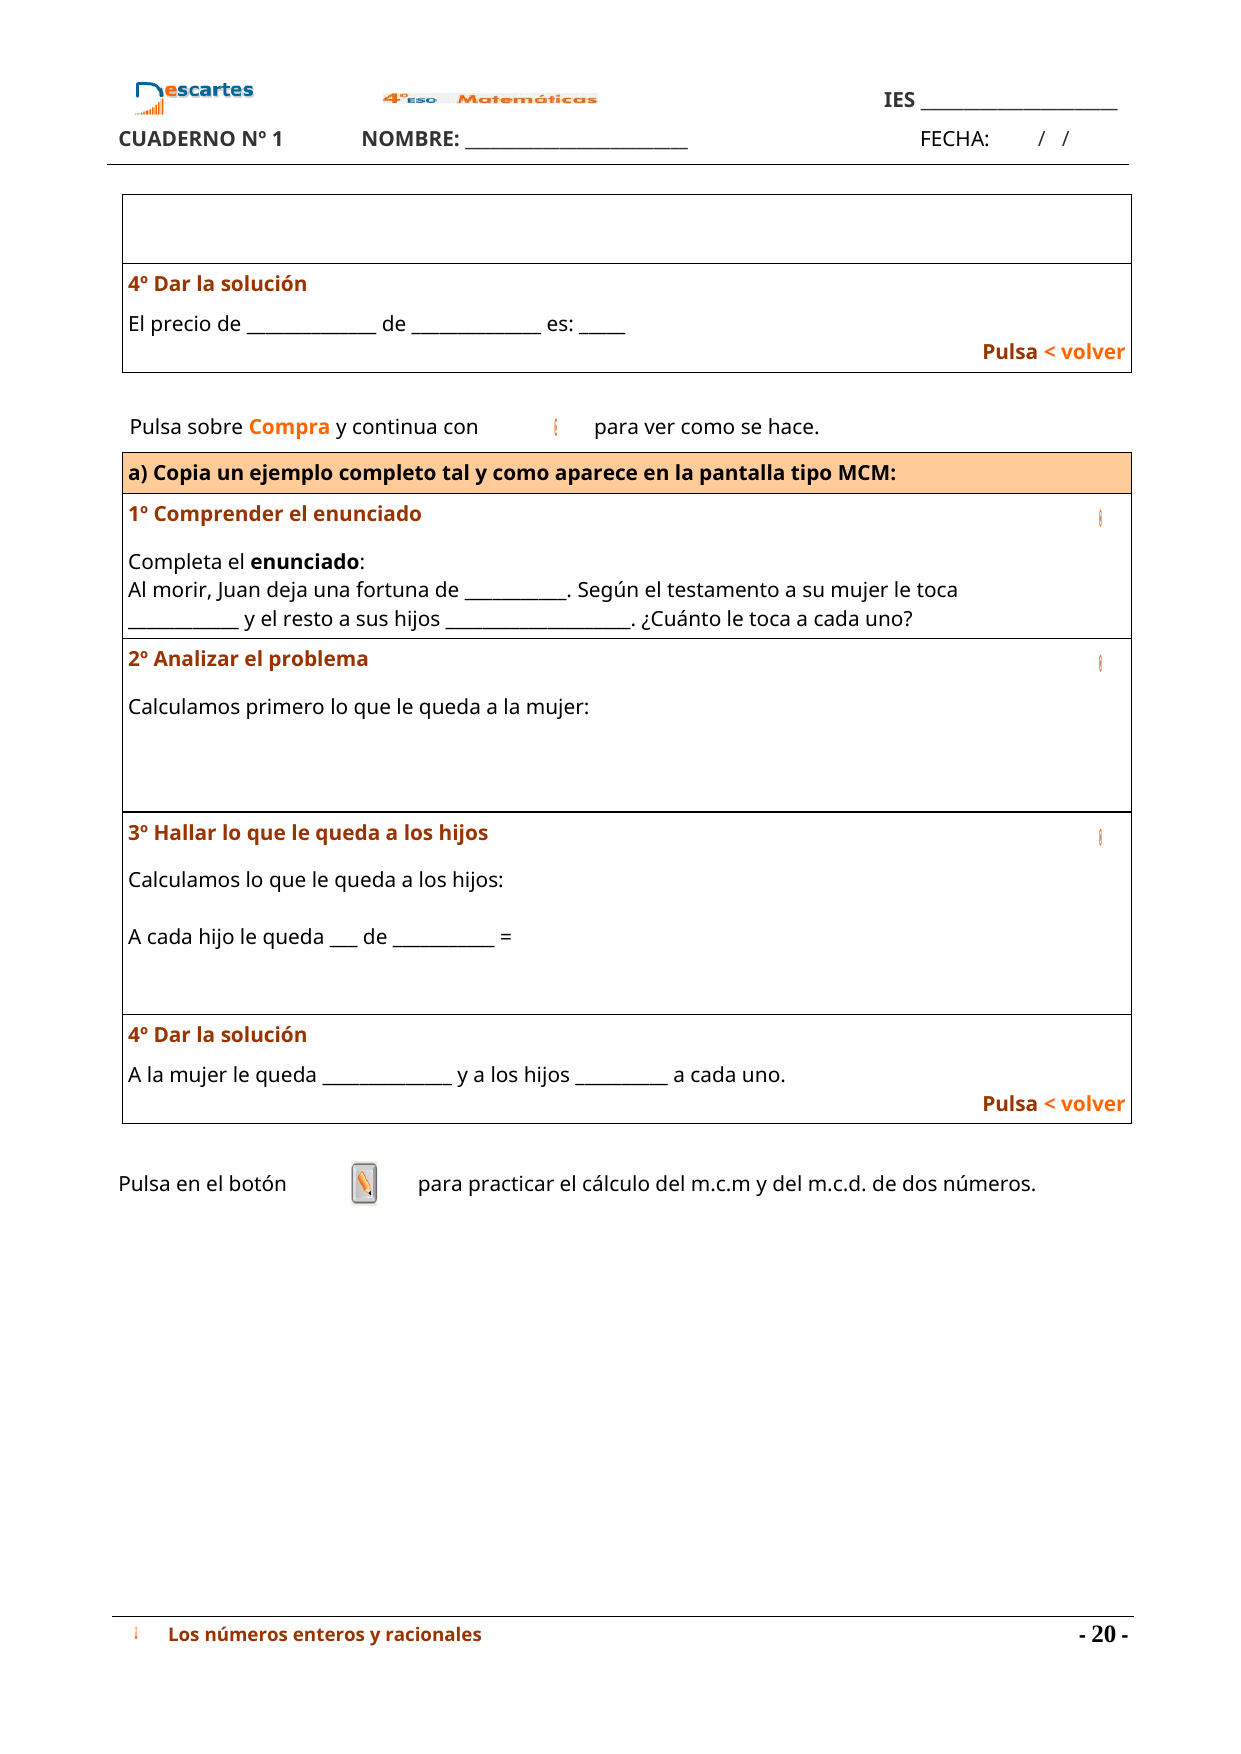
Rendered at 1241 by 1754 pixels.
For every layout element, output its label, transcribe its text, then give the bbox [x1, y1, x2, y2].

table_cell [1077, 813, 1131, 860]
picture [134, 1626, 138, 1639]
table_cell [721, 813, 1077, 860]
table_cell 2º Analizar el problema [123, 639, 721, 686]
table_cell [721, 264, 1077, 303]
table_cell [1077, 494, 1131, 541]
picture [383, 93, 598, 105]
picture [134, 82, 257, 115]
table_cell Completa el enunciado: Al morir, Juan deja una fortuna de ___________. Según el testamento a su mujer le toca ____________ y el resto a sus hijos ____________________. ¿Cuánto le toca a cada uno? [123, 541, 1131, 638]
table_cell 4º Dar la solución [123, 1015, 721, 1054]
table_header [324, 1152, 406, 1215]
table_cell Calculamos primero lo que le queda a la mujer: [123, 686, 1131, 811]
table_cell 4º Dar la solución [123, 264, 721, 303]
picture [351, 1161, 378, 1206]
table_header para ver como se hace. [587, 401, 1131, 452]
table_cell Calculamos lo que le queda a los hijos: A cada hijo le queda ___ de ___________ = [123, 860, 1131, 1013]
table_cell [721, 1015, 1077, 1054]
table_cell 3º Hallar lo que le queda a los hijos [123, 813, 721, 860]
picture [554, 417, 558, 436]
table_cell [721, 639, 1077, 686]
table_cell [1077, 264, 1131, 303]
table_cell [1077, 639, 1131, 686]
table_cell [123, 195, 1131, 262]
table_header [531, 401, 587, 452]
table_cell [1077, 1015, 1131, 1054]
table_cell a) Copia un ejemplo completo tal y como aparece en la pantalla tipo MCM: [123, 453, 1131, 493]
table_header Pulsa en el botón [107, 1152, 323, 1215]
table_header Pulsa sobre Compra y continua con [122, 401, 531, 452]
table_header para practicar el cálculo del m.c.m y del m.c.d. de dos números. [406, 1152, 1129, 1215]
table_cell El precio de ______________ de ______________ es: _____ Pulsa < volver [123, 303, 1131, 372]
table_cell [721, 494, 1077, 541]
table_cell A la mujer le queda ______________ y a los hijos __________ a cada uno. Pulsa < volver [123, 1055, 1131, 1123]
table_cell 1º Comprender el enunciado [123, 494, 721, 541]
